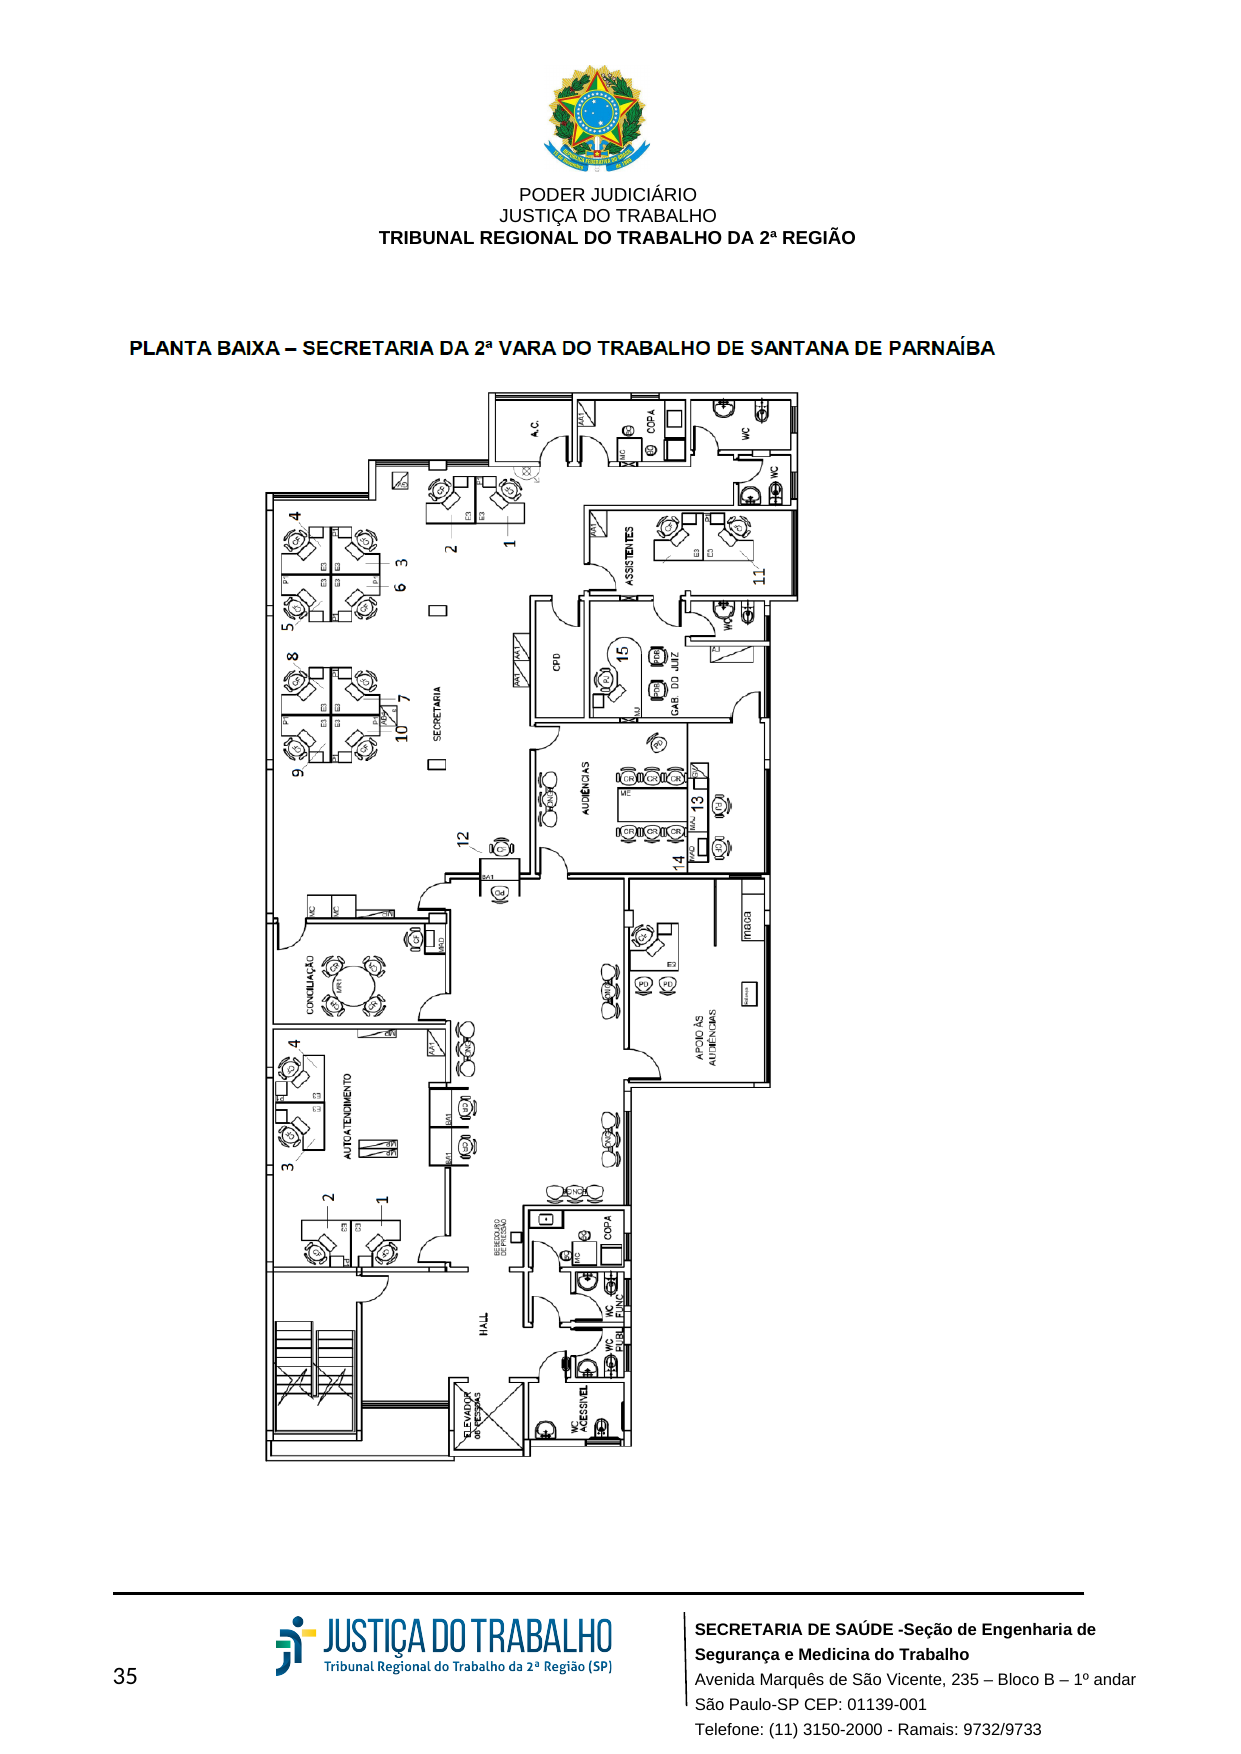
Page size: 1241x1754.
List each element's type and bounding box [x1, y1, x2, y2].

picture [112, 322, 1018, 1471]
picture [543, 65, 650, 172]
picture [276, 1616, 612, 1676]
